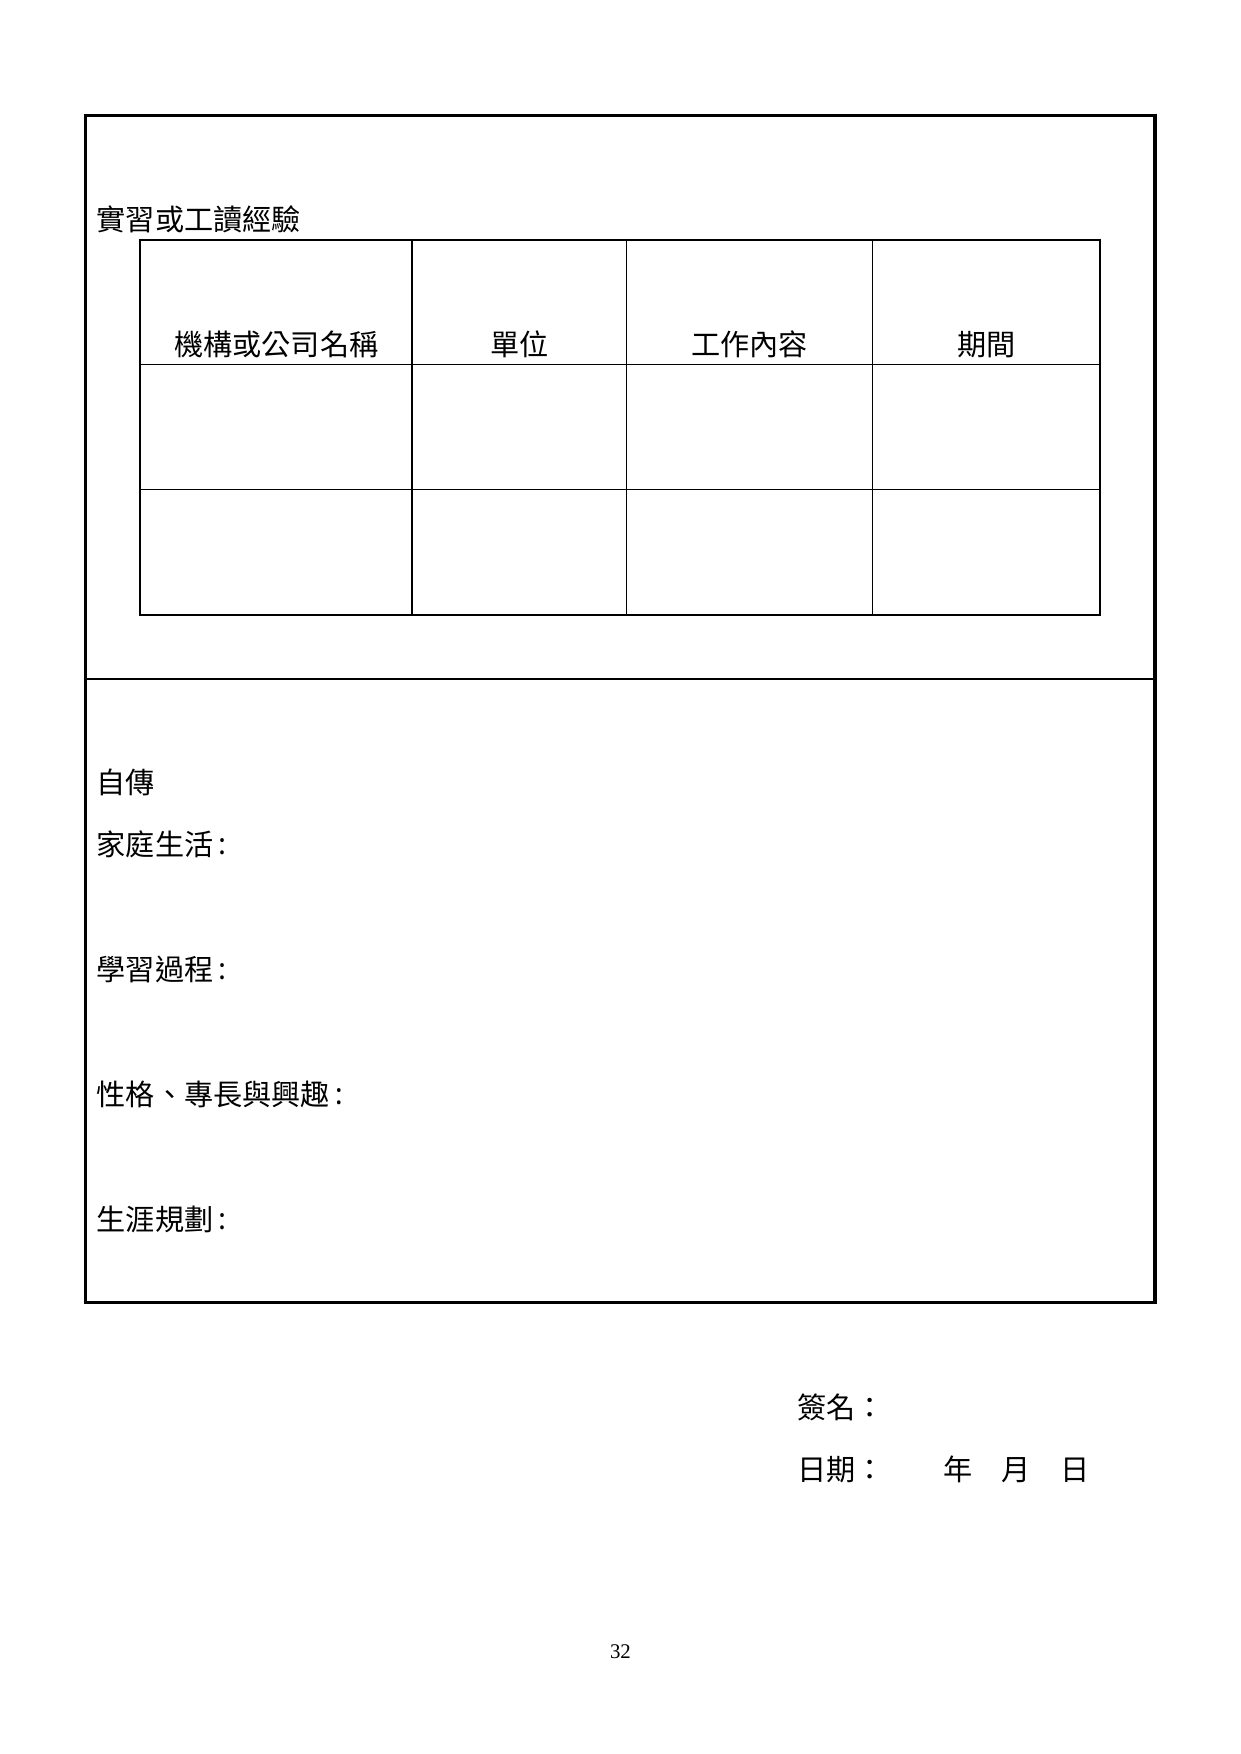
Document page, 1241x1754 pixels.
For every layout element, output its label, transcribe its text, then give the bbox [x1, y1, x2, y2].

table_cell 自傳 家庭生活: 學習過程: 性格、專長與興趣: 生涯規劃: [87, 680, 1153, 1301]
table_cell [413, 365, 626, 489]
table_header 工作內容 [627, 241, 872, 364]
table_cell [873, 365, 1099, 489]
text 簽名： [797, 1364, 1181, 1426]
table_cell [141, 490, 411, 614]
table_cell 實習或工讀經驗 [87, 117, 1153, 678]
table_header 期間 [873, 241, 1099, 364]
table_cell [627, 490, 872, 614]
table_header 機構或公司名稱 [141, 241, 411, 364]
table_cell [413, 490, 626, 614]
table_cell [627, 365, 872, 489]
text 日期： 年 月 日 [797, 1426, 1181, 1489]
table_header 單位 [413, 241, 626, 364]
table_cell [873, 490, 1099, 614]
table_cell [141, 365, 411, 489]
